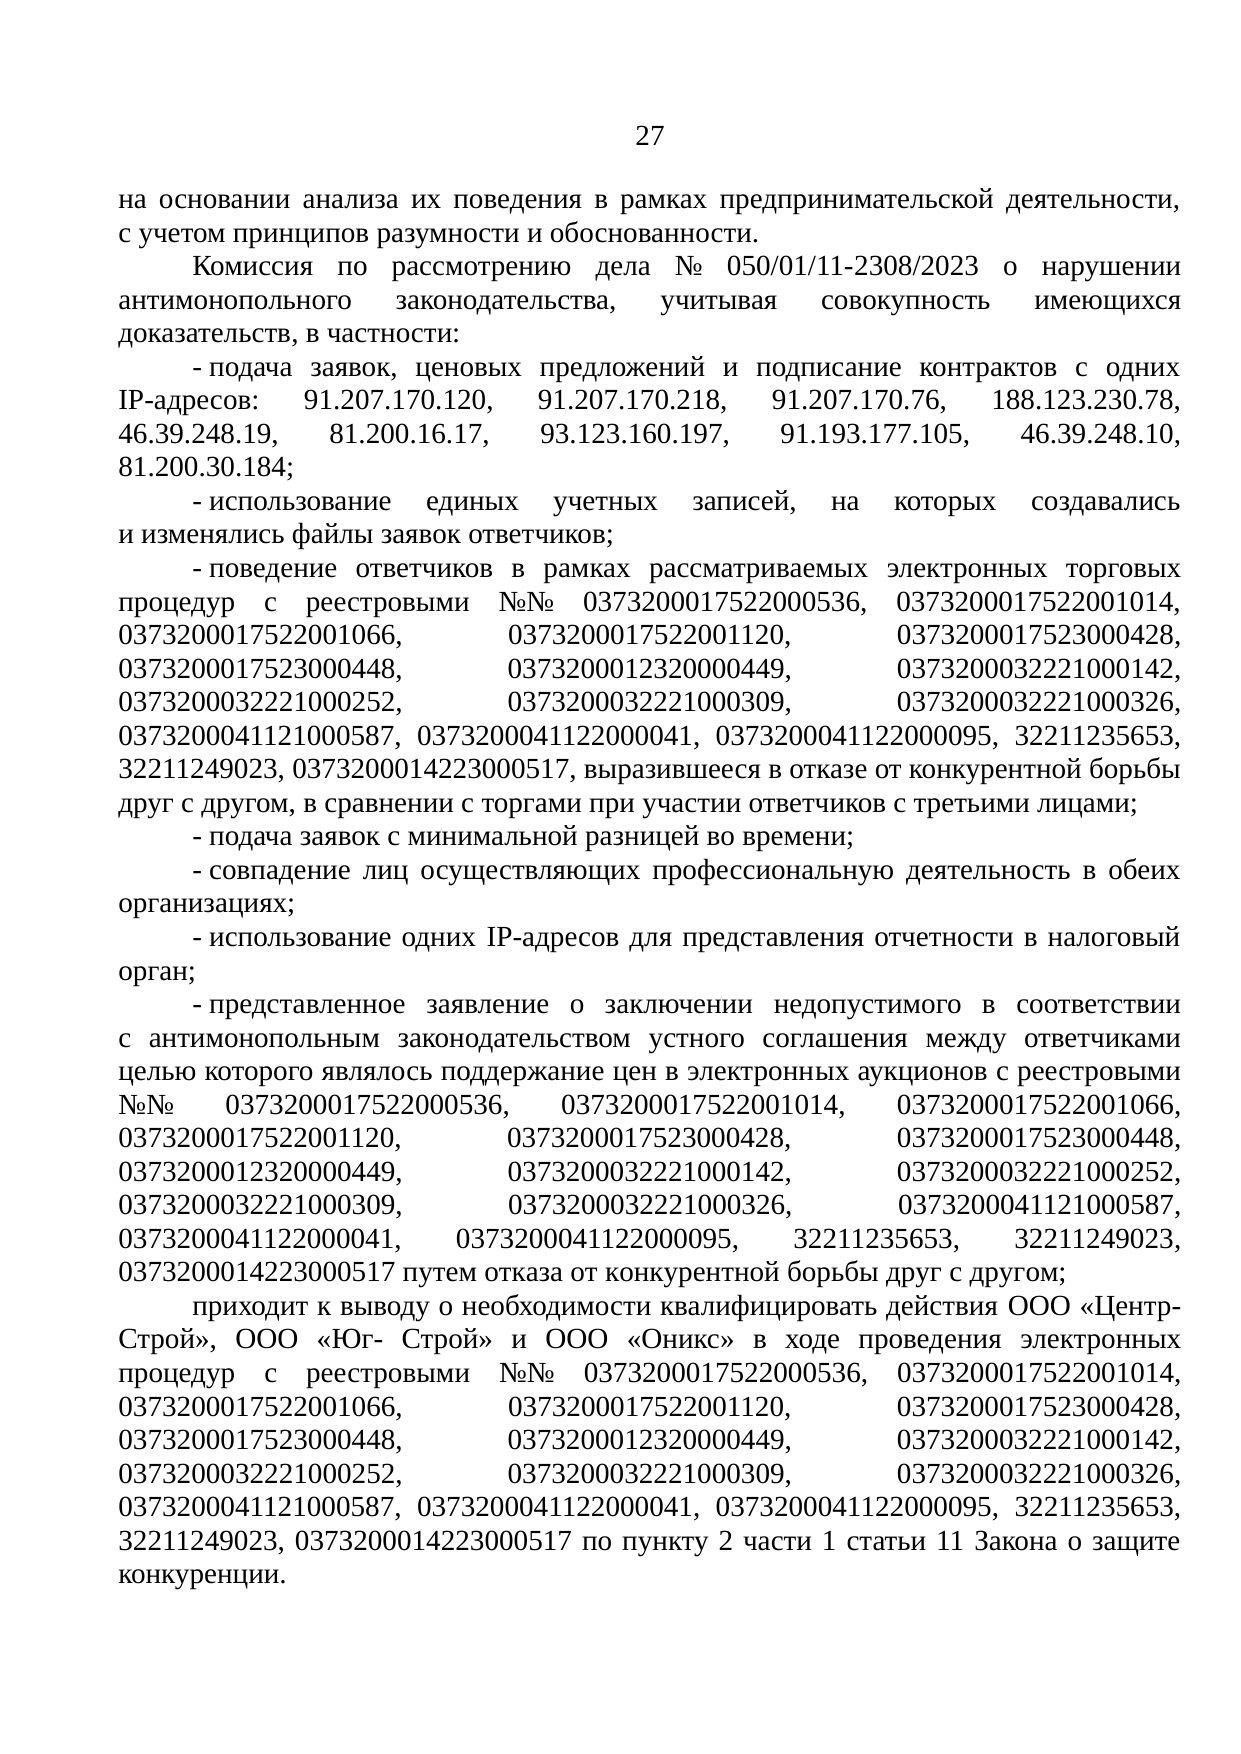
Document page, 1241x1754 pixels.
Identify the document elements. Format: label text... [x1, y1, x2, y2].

text - поведение ответчиков в рамках рассматриваемых электронных торговых процедур с реестровыми №№ 0373200017522000536, 0373200017522001014, 0373200017522001066, 0373200017522001120, 0373200017523000428, 0373200017523000448, 0373200012320000449, 0373200032221000142, 0373200032221000252, 0373200032221000309, 0373200032221000326, 0373200041121000587, 0373200041122000041, 0373200041122000095, 32211235653, 32211249023, 0373200014223000517, выразившееся в отказе от конкурентной борьбы друг с другом, в сравнении с торгами при участии ответчиков с третьими лицами; [118, 550, 1181, 818]
text - использование одних IP-адресов для представления отчетности в налоговый орган; [118, 919, 1181, 986]
text - подача заявок, ценовых предложений и подписание контрактов с одних IP-адресов: 91.207.170.120, 91.207.170.218, 91.207.170.76, 188.123.230.78, 46.39.248.19, 81.200.16.17, 93.123.160.197, 91.193.177.105, 46.39.248.10, 81.200.30.184; [118, 349, 1181, 483]
text на основании анализа их поведения в рамках предпринимательской деятельности, с учетом принципов разумности и обоснованности. [118, 181, 1181, 248]
text приходит к выводу о необходимости квалифицировать действия ООО «Центр-Строй», ООО «Юг- Строй» и ООО «Оникс» в ходе проведения электронных процедур с реестровыми №№ 0373200017522000536, 0373200017522001014, 0373200017522001066, 0373200017522001120, 0373200017523000428, 0373200017523000448, 0373200012320000449, 0373200032221000142, 0373200032221000252, 0373200032221000309, 0373200032221000326, 0373200041121000587, 0373200041122000041, 0373200041122000095, 32211235653, 32211249023, 0373200014223000517 по пункту 2 части 1 статьи 11 Закона о защите конкуренции. [118, 1288, 1181, 1590]
text - подача заявок с минимальной разницей во времени; [118, 818, 1181, 852]
text Комиссия по рассмотрению дела № 050/01/11-2308/2023 о нарушении антимонопольного законодательства, учитывая совокупность имеющихся доказательств, в частности: [118, 248, 1181, 349]
text - представленное заявление о заключении недопустимого в соответствии с антимонопольным законодательством устного соглашения между ответчиками целью которого являлось поддержание цен в электронных аукционов с реестровыми №№ 0373200017522000536, 0373200017522001014, 0373200017522001066, 0373200017522001120, 0373200017523000428, 0373200017523000448, 0373200012320000449, 0373200032221000142, 0373200032221000252, 0373200032221000309, 0373200032221000326, 0373200041121000587, 0373200041122000041, 0373200041122000095, 32211235653, 32211249023, 0373200014223000517 путем отказа от конкурентной борьбы друг с другом; [118, 986, 1181, 1288]
text - использование единых учетных записей, на которых создавались и изменялись файлы заявок ответчиков; [118, 483, 1181, 550]
text - совпадение лиц осуществляющих профессиональную деятельность в обеих организациях; [118, 852, 1181, 919]
